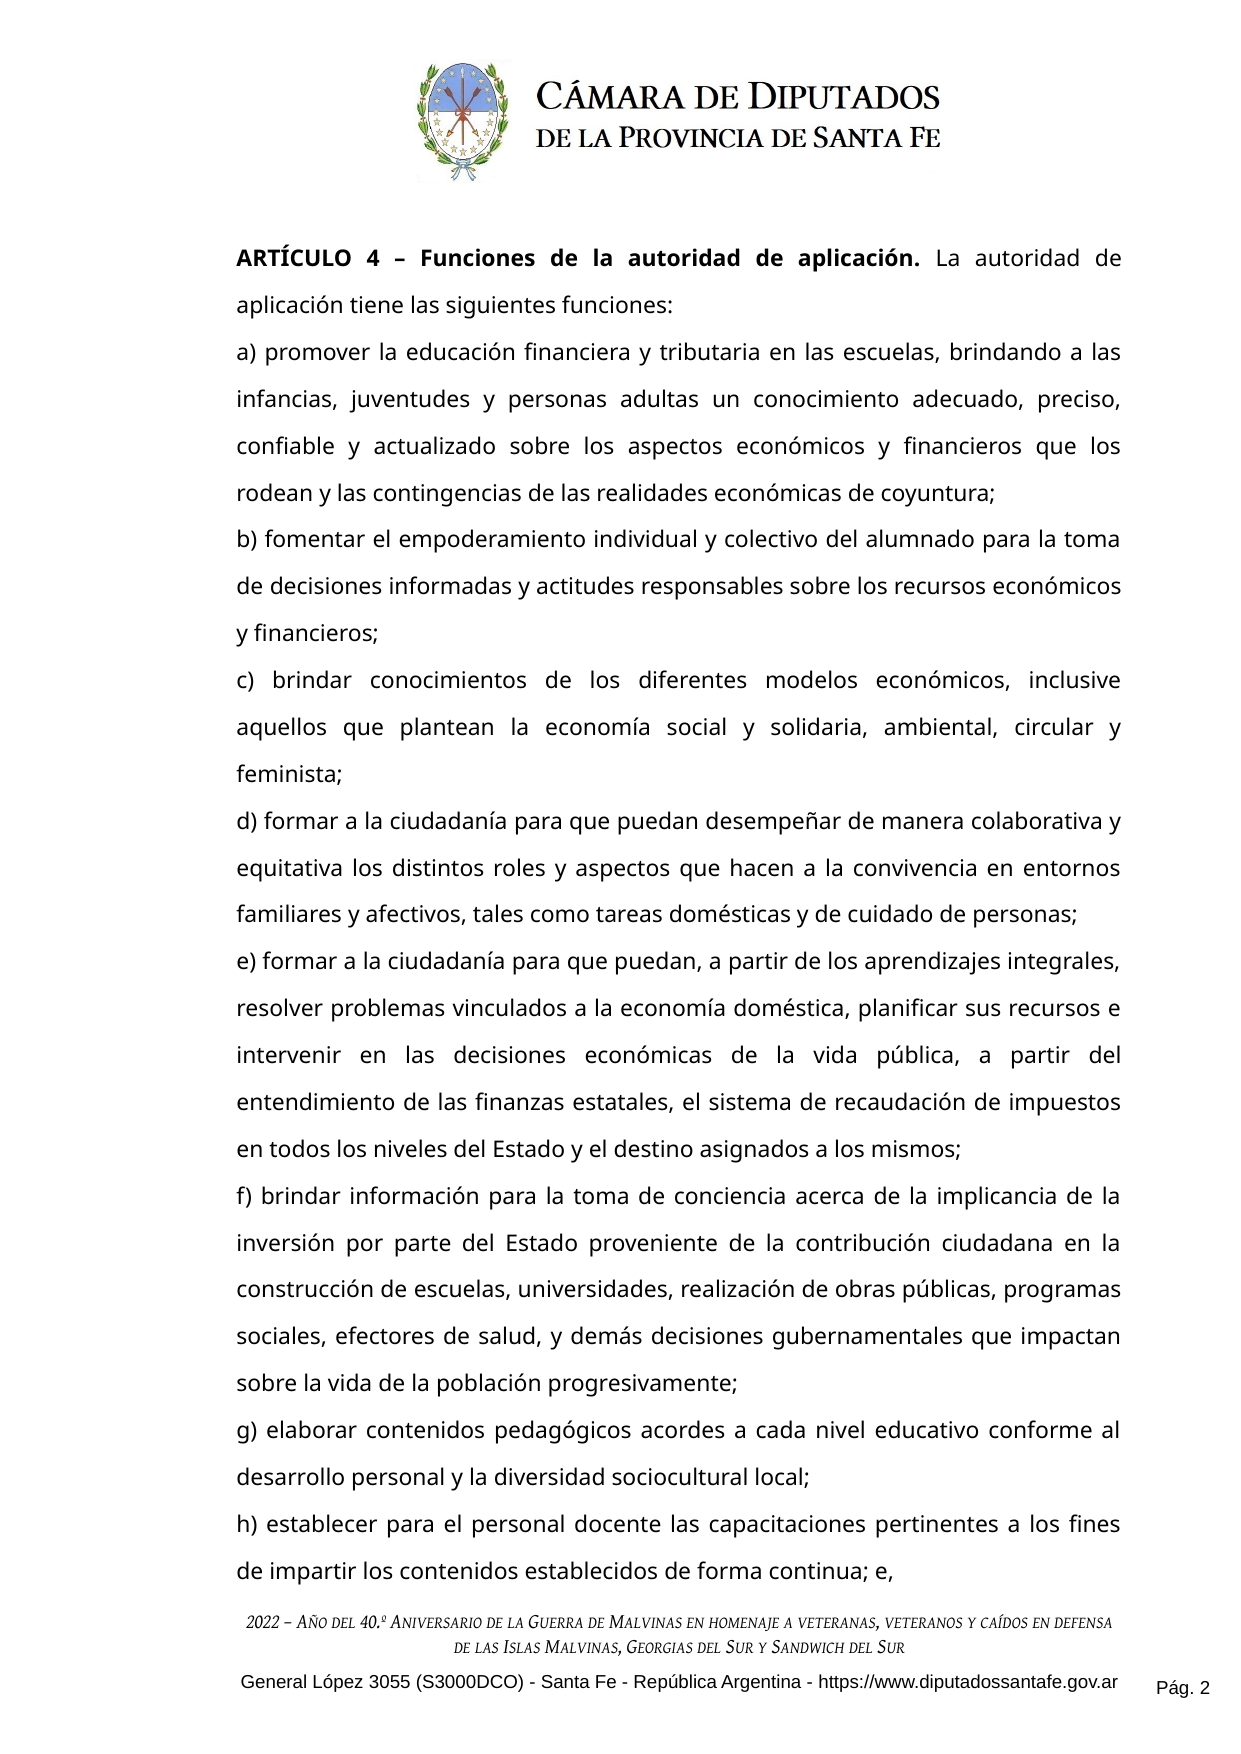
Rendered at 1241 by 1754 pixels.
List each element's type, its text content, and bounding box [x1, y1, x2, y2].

picture [413, 59, 945, 183]
text f) brindar información para la toma de conciencia acerca de la implicancia de la inversión por parte del Estado proveniente de la contribución ciudadana en la construcción de escuelas, universidades, realización de obras públicas, programas sociales, efectores de salud, y demás decisiones gubernamentales que impactan sobre la vida de la población progresivamente; [236, 1180, 1122, 1398]
text g) elaborar contenidos pedagógicos acordes a cada nivel educativo conforme al desarrollo personal y la diversidad sociocultural local; [236, 1414, 1122, 1492]
text e) formar a la ciudadanía para que puedan, a partir de los aprendizajes integrales, resolver problemas vinculados a la economía doméstica, planificar sus recursos e intervenir en las decisiones económicas de la vida pública, a partir del entendimiento de las finanzas estatales, el sistema de recaudación de impuestos en todos los niveles del Estado y el destino asignados a los mismos; [236, 945, 1122, 1164]
text h) establecer para el personal docente las capacitaciones pertinentes a los fines de impartir los contenidos establecidos de forma continua; e, [236, 1508, 1122, 1586]
text d) formar a la ciudadanía para que puedan desempeñar de manera colaborativa y equitativa los distintos roles y aspectos que hacen a la convivencia en entornos familiares y afectivos, tales como tareas domésticas y de cuidado de personas; [236, 805, 1122, 930]
text c) brindar conocimientos de los diferentes modelos económicos, inclusive aquellos que plantean la economía social y solidaria, ambiental, circular y feminista; [236, 664, 1122, 789]
text a) promover la educación financiera y tributaria en las escuelas, brindando a las infancias, juventudes y personas adultas un conocimiento adecuado, preciso, confiable y actualizado sobre los aspectos económicos y financieros que los rodean y las contingencias de las realidades económicas de coyuntura; [236, 336, 1122, 508]
text ARTÍCULO 4 – Funciones de la autoridad de aplicación. La autoridad de aplicación tiene las siguientes funciones: [236, 242, 1122, 320]
text b) fomentar el empoderamiento individual y colectivo del alumnado para la toma de decisiones informadas y actitudes responsables sobre los recursos económicos y financieros; [236, 523, 1122, 648]
